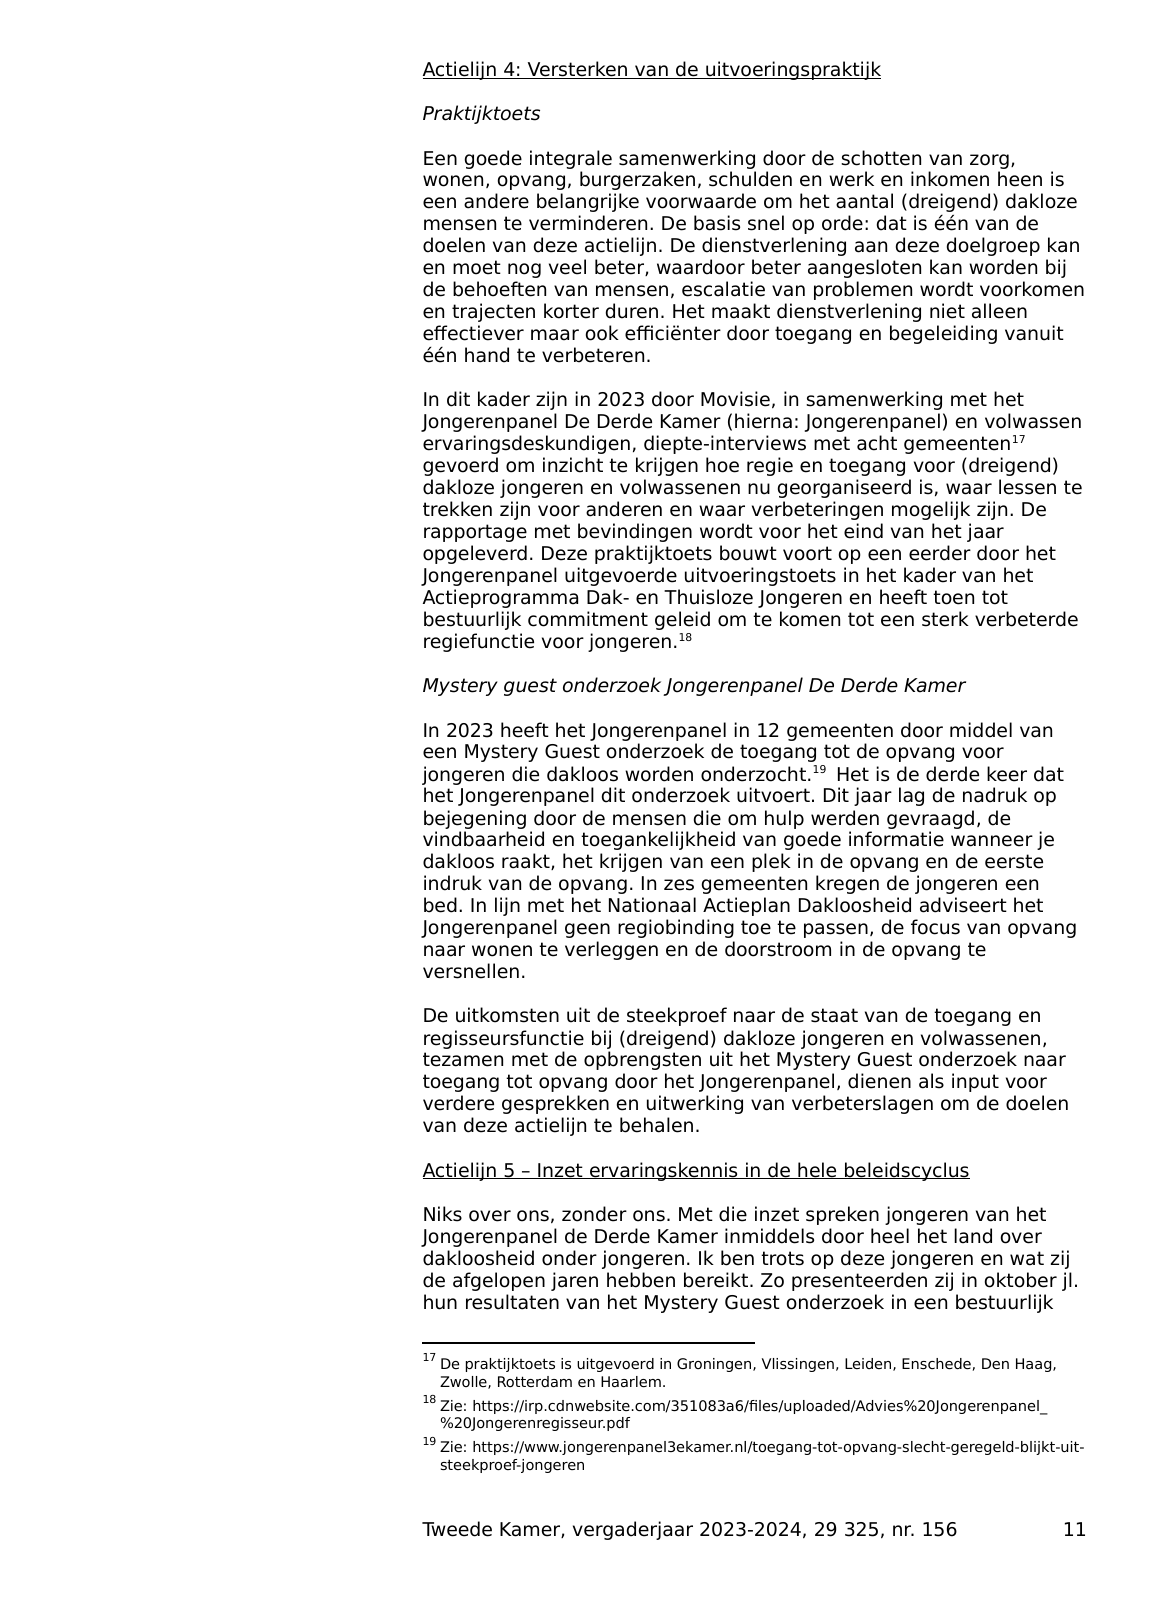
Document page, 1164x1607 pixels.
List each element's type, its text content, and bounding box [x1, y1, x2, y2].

text De uitkomsten uit de steekproef naar de staat van de toegang en regisseursfunctie bij (dreigend) dakloze jongeren en volwassenen, tezamen met de opbrengsten uit het Mystery Guest onderzoek naar toegang tot opvang door het Jongerenpanel, dienen als input voor verdere gesprekken en uitwerking van verbeterslagen om de doelen van deze actielijn te behalen. [422, 1005, 1087, 1137]
text Zie: https://www.jongerenpanel3ekamer.nl/toegang-tot-opvang-slecht-geregeld-blijkt-uit-steekproef-jongeren [422, 1435, 1087, 1474]
subtitle Actielijn 4: Versterken van de uitvoeringspraktijk [422, 59, 1087, 81]
subtitle Actielijn 5 – Inzet ervaringskennis in de hele beleidscyclus [422, 1159, 1087, 1181]
text In dit kader zijn in 2023 door Movisie, in samenwerking met het Jongerenpanel De Derde Kamer (hierna: Jongerenpanel) en volwassen ervaringsdeskundigen, diepte-interviews met acht gemeenten gevoerd om inzicht te krijgen hoe regie en toegang voor (dreigend) dakloze jongeren en volwassenen nu georganiseerd is, waar lessen te trekken zijn voor anderen en waar verbeteringen mogelijk zijn. De rapportage met bevindingen wordt voor het eind van het jaar opgeleverd. Deze praktijktoets bouwt voort op een eerder door het Jongerenpanel uitgevoerde uitvoeringstoets in het kader van het Actieprogramma Dak- en Thuisloze Jongeren en heeft toen tot bestuurlijk commitment geleid om te komen tot een sterk verbeterde regiefunctie voor jongeren. [422, 389, 1087, 653]
text Een goede integrale samenwerking door de schotten van zorg, wonen, opvang, burgerzaken, schulden en werk en inkomen heen is een andere belangrijke voorwaarde om het aantal (dreigend) dakloze mensen te verminderen. De basis snel op orde: dat is één van de doelen van deze actielijn. De dienstverlening aan deze doelgroep kan en moet nog veel beter, waardoor beter aangesloten kan worden bij de behoeften van mensen, escalatie van problemen wordt voorkomen en trajecten korter duren. Het maakt dienstverlening niet alleen effectiever maar ook efficiënter door toegang en begeleiding vanuit één hand te verbeteren. [422, 147, 1087, 367]
text In 2023 heeft het Jongerenpanel in 12 gemeenten door middel van een Mystery Guest onderzoek de toegang tot de opvang voor jongeren die dakloos worden onderzocht. Het is de derde keer dat het Jongerenpanel dit onderzoek uitvoert. Dit jaar lag de nadruk op bejegening door de mensen die om hulp werden gevraagd, de vindbaarheid en toegankelijkheid van goede informatie wanneer je dakloos raakt, het krijgen van een plek in de opvang en de eerste indruk van de opvang. In zes gemeenten kregen de jongeren een bed. In lijn met het Nationaal Actieplan Dakloosheid adviseert het Jongerenpanel geen regiobinding toe te passen, de focus van opvang naar wonen te verleggen en de doorstroom in de opvang te versnellen. [422, 719, 1087, 983]
subtitle Praktijktoets [422, 103, 1087, 125]
text Niks over ons, zonder ons. Met die inzet spreken jongeren van het Jongerenpanel de Derde Kamer inmiddels door heel het land over dakloosheid onder jongeren. Ik ben trots op deze jongeren en wat zij de afgelopen jaren hebben bereikt. Zo presenteerden zij in oktober jl. hun resultaten van het Mystery Guest onderzoek in een bestuurlijk [422, 1204, 1087, 1313]
text De praktijktoets is uitgevoerd in Groningen, Vlissingen, Leiden, Enschede, Den Haag, Zwolle, Rotterdam en Haarlem. [422, 1352, 1087, 1391]
text Zie: https://irp.cdnwebsite.com/351083a6/files/uploaded/Advies%20Jongerenpanel_%20Jongerenregisseur.pdf [422, 1393, 1087, 1432]
subtitle Mystery guest onderzoek Jongerenpanel De Derde Kamer [422, 675, 1087, 697]
